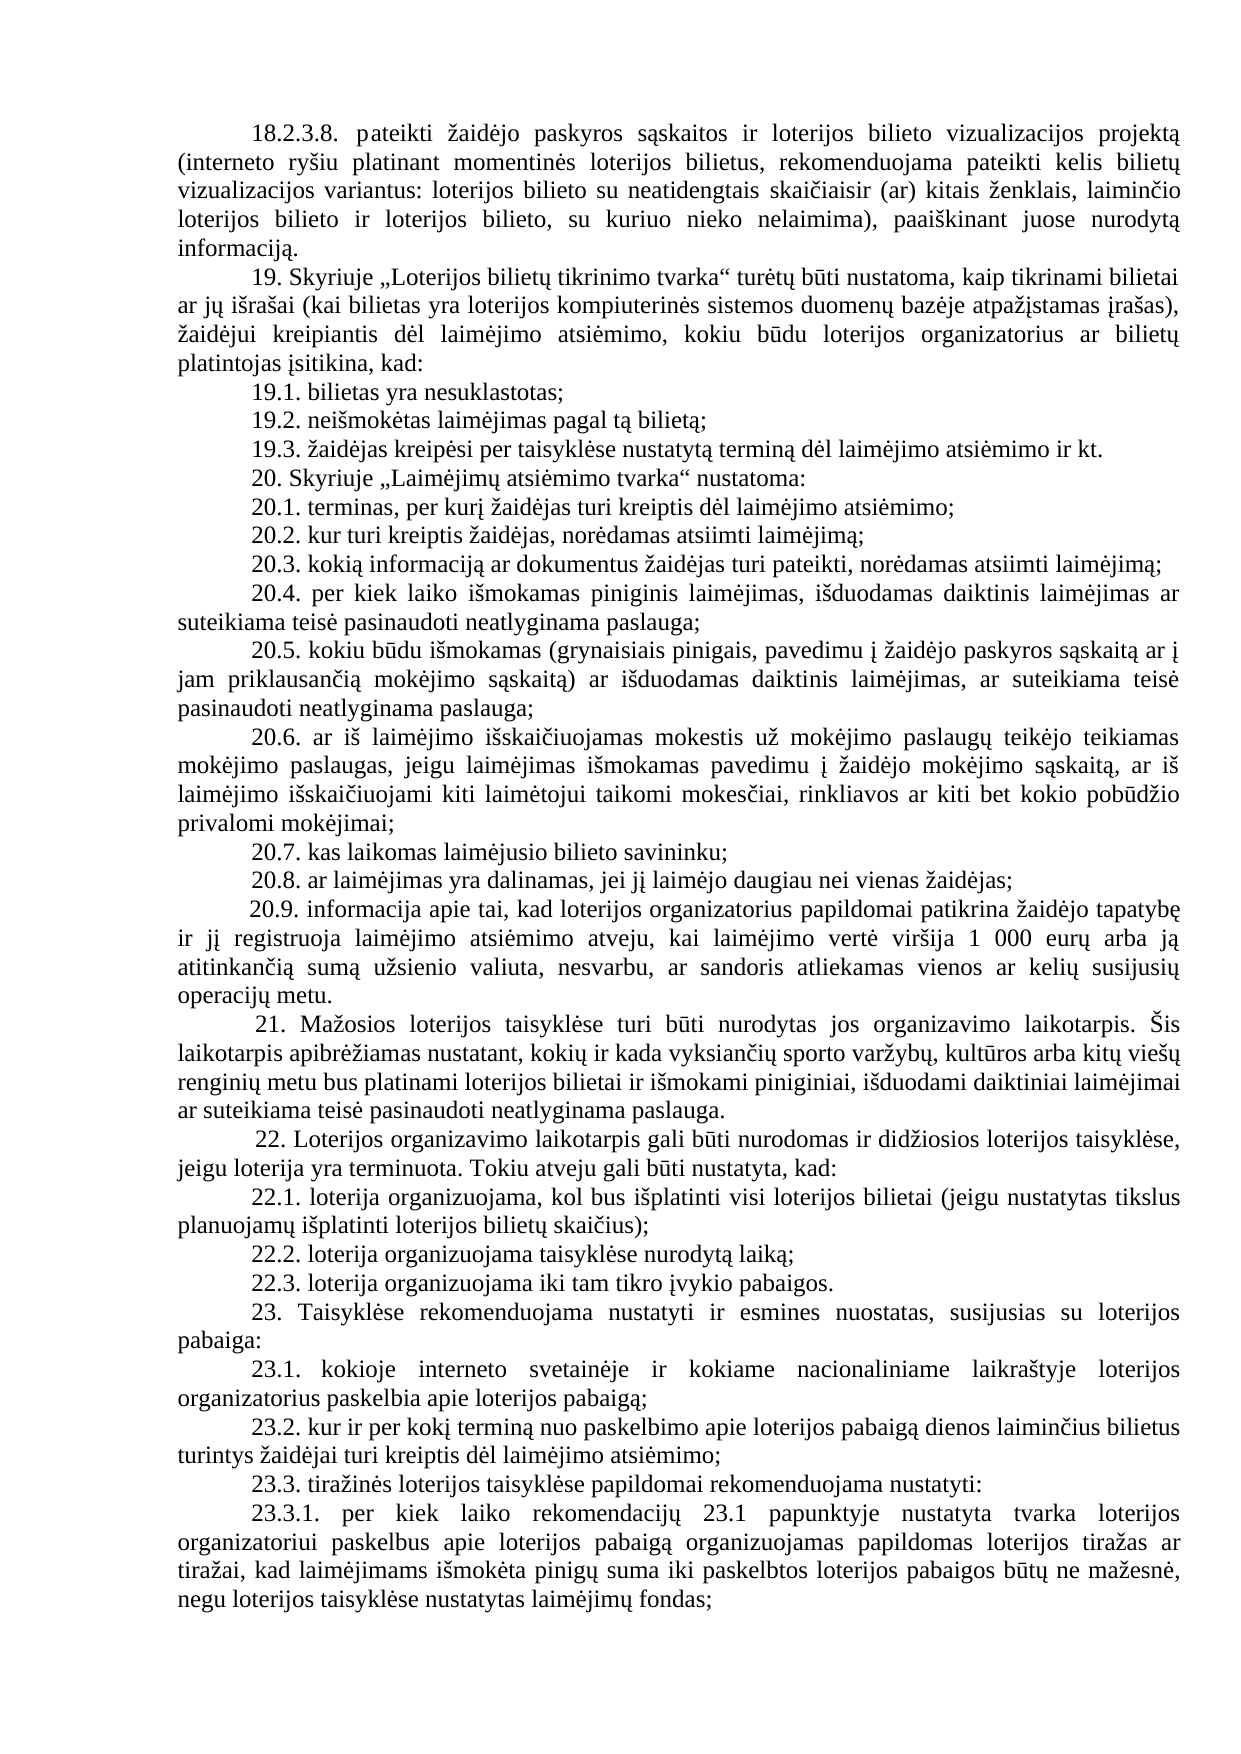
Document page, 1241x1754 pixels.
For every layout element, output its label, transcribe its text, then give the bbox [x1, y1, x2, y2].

text 22.1. loterija organizuojama, kol bus išplatinti visi loterijos bilietai (jeigu nustatytas tikslus planuojamų išplatinti loterijos bilietų skaičius); [177, 1182, 1181, 1239]
text 23.1. kokioje interneto svetainėje ir kokiame nacionaliniame laikraštyje loterijos organizatorius paskelbia apie loterijos pabaigą; [177, 1354, 1181, 1412]
text 21. Mažosios loterijos taisyklėse turi būti nurodytas jos organizavimo laikotarpis. Šis laikotarpis apibrėžiamas nustatant, kokių ir kada vyksiančių sporto varžybų, kultūros arba kitų viešų renginių metu bus platinami loterijos bilietai ir išmokami piniginiai, išduodami daiktiniai laimėjimai ar suteikiama teisė pasinaudoti neatlyginama paslauga. [177, 1009, 1181, 1124]
text 20.8. ar laimėjimas yra dalinamas, jei jį laimėjo daugiau nei vienas žaidėjas; [177, 866, 1180, 894]
text 20.6. ar iš laimėjimo išskaičiuojamas mokestis už mokėjimo paslaugų teikėjo teikiamas mokėjimo paslaugas, jeigu laimėjimas išmokamas pavedimu į žaidėjo mokėjimo sąskaitą, ar iš laimėjimo išskaičiuojami kiti laimėtojui taikomi mokesčiai, rinkliavos ar kiti bet kokio pobūdžio privalomi mokėjimai; [177, 722, 1180, 837]
text 20. Skyriuje „Laimėjimų atsiėmimo tvarka“ nustatoma: [177, 463, 1180, 492]
text 20.1. terminas, per kurį žaidėjas turi kreiptis dėl laimėjimo atsiėmimo; [177, 492, 1180, 521]
text 23. Taisyklėse rekomenduojama nustatyti ir esmines nuostatas, susijusias su loterijos pabaiga: [177, 1297, 1181, 1354]
text 20.4. per kiek laiko išmokamas piniginis laimėjimas, išduodamas daiktinis laimėjimas ar suteikiama teisė pasinaudoti neatlyginama paslauga; [177, 578, 1180, 636]
text 22.2. loterija organizuojama taisyklėse nurodytą laiką; [177, 1239, 1181, 1268]
text 20.9. informacija apie tai, kad loterijos organizatorius papildomai patikrina žaidėjo tapatybę ir jį registruoja laimėjimo atsiėmimo atveju, kai laimėjimo vertė viršija 1 000 eurų arba ją atitinkančią sumą užsienio valiuta, nesvarbu, ar sandoris atliekamas vienos ar kelių susijusių operacijų metu. [177, 894, 1181, 1009]
text 22. Loterijos organizavimo laikotarpis gali būti nurodomas ir didžiosios loterijos taisyklėse, jeigu loterija yra terminuota. Tokiu atveju gali būti nustatyta, kad: [177, 1124, 1181, 1182]
text 20.7. kas laikomas laimėjusio bilieto savininku; [177, 837, 1180, 866]
text 20.2. kur turi kreiptis žaidėjas, norėdamas atsiimti laimėjimą; [177, 521, 1180, 549]
text 19.2. neišmokėtas laimėjimas pagal tą bilietą; [251, 406, 1180, 434]
text 20.3. kokią informaciją ar dokumentus žaidėjas turi pateikti, norėdamas atsiimti laimėjimą; [177, 549, 1180, 578]
text 23.3. tiražinės loterijos taisyklėse papildomai rekomenduojama nustatyti: [177, 1469, 1181, 1498]
text 19. Skyriuje „Loterijos bilietų tikrinimo tvarka“ turėtų būti nustatoma, kaip tikrinami bilietai ar jų išrašai (kai bilietas yra loterijos kompiuterinės sistemos duomenų bazėje atpažįstamas įrašas), žaidėjui kreipiantis dėl laimėjimo atsiėmimo, kokiu būdu loterijos organizatorius ar bilietų platintojas įsitikina, kad: [177, 262, 1180, 377]
text 18.2.3.8. pateikti žaidėjo paskyros sąskaitos ir loterijos bilieto vizualizacijos projektą (interneto ryšiu platinant momentinės loterijos bilietus, rekomenduojama pateikti kelis bilietų vizualizacijos variantus: loterijos bilieto su neatidengtais skaičiaisir (ar) kitais ženklais, laiminčio loterijos bilieto ir loterijos bilieto, su kuriuo nieko nelaimima), paaiškinant juose nurodytą informaciją. [177, 118, 1181, 262]
text 23.3.1. per kiek laiko rekomendacijų 23.1 papunktyje nustatyta tvarka loterijos organizatoriui paskelbus apie loterijos pabaigą organizuojamas papildomas loterijos tiražas ar tiražai, kad laimėjimams išmokėta pinigų suma iki paskelbtos loterijos pabaigos būtų ne mažesnė, negu loterijos taisyklėse nustatytas laimėjimų fondas; [177, 1498, 1181, 1613]
text 19.1. bilietas yra nesuklastotas; [251, 377, 1180, 406]
text 20.5. kokiu būdu išmokamas (grynaisiais pinigais, pavedimu į žaidėjo paskyros sąskaitą ar į jam priklausančią mokėjimo sąskaitą) ar išduodamas daiktinis laimėjimas, ar suteikiama teisė pasinaudoti neatlyginama paslauga; [177, 636, 1180, 722]
text 23.2. kur ir per kokį terminą nuo paskelbimo apie loterijos pabaigą dienos laiminčius bilietus turintys žaidėjai turi kreiptis dėl laimėjimo atsiėmimo; [177, 1412, 1181, 1469]
text 19.3. žaidėjas kreipėsi per taisyklėse nustatytą terminą dėl laimėjimo atsiėmimo ir kt. [177, 434, 1180, 463]
text 22.3. loterija organizuojama iki tam tikro įvykio pabaigos. [177, 1268, 1181, 1297]
